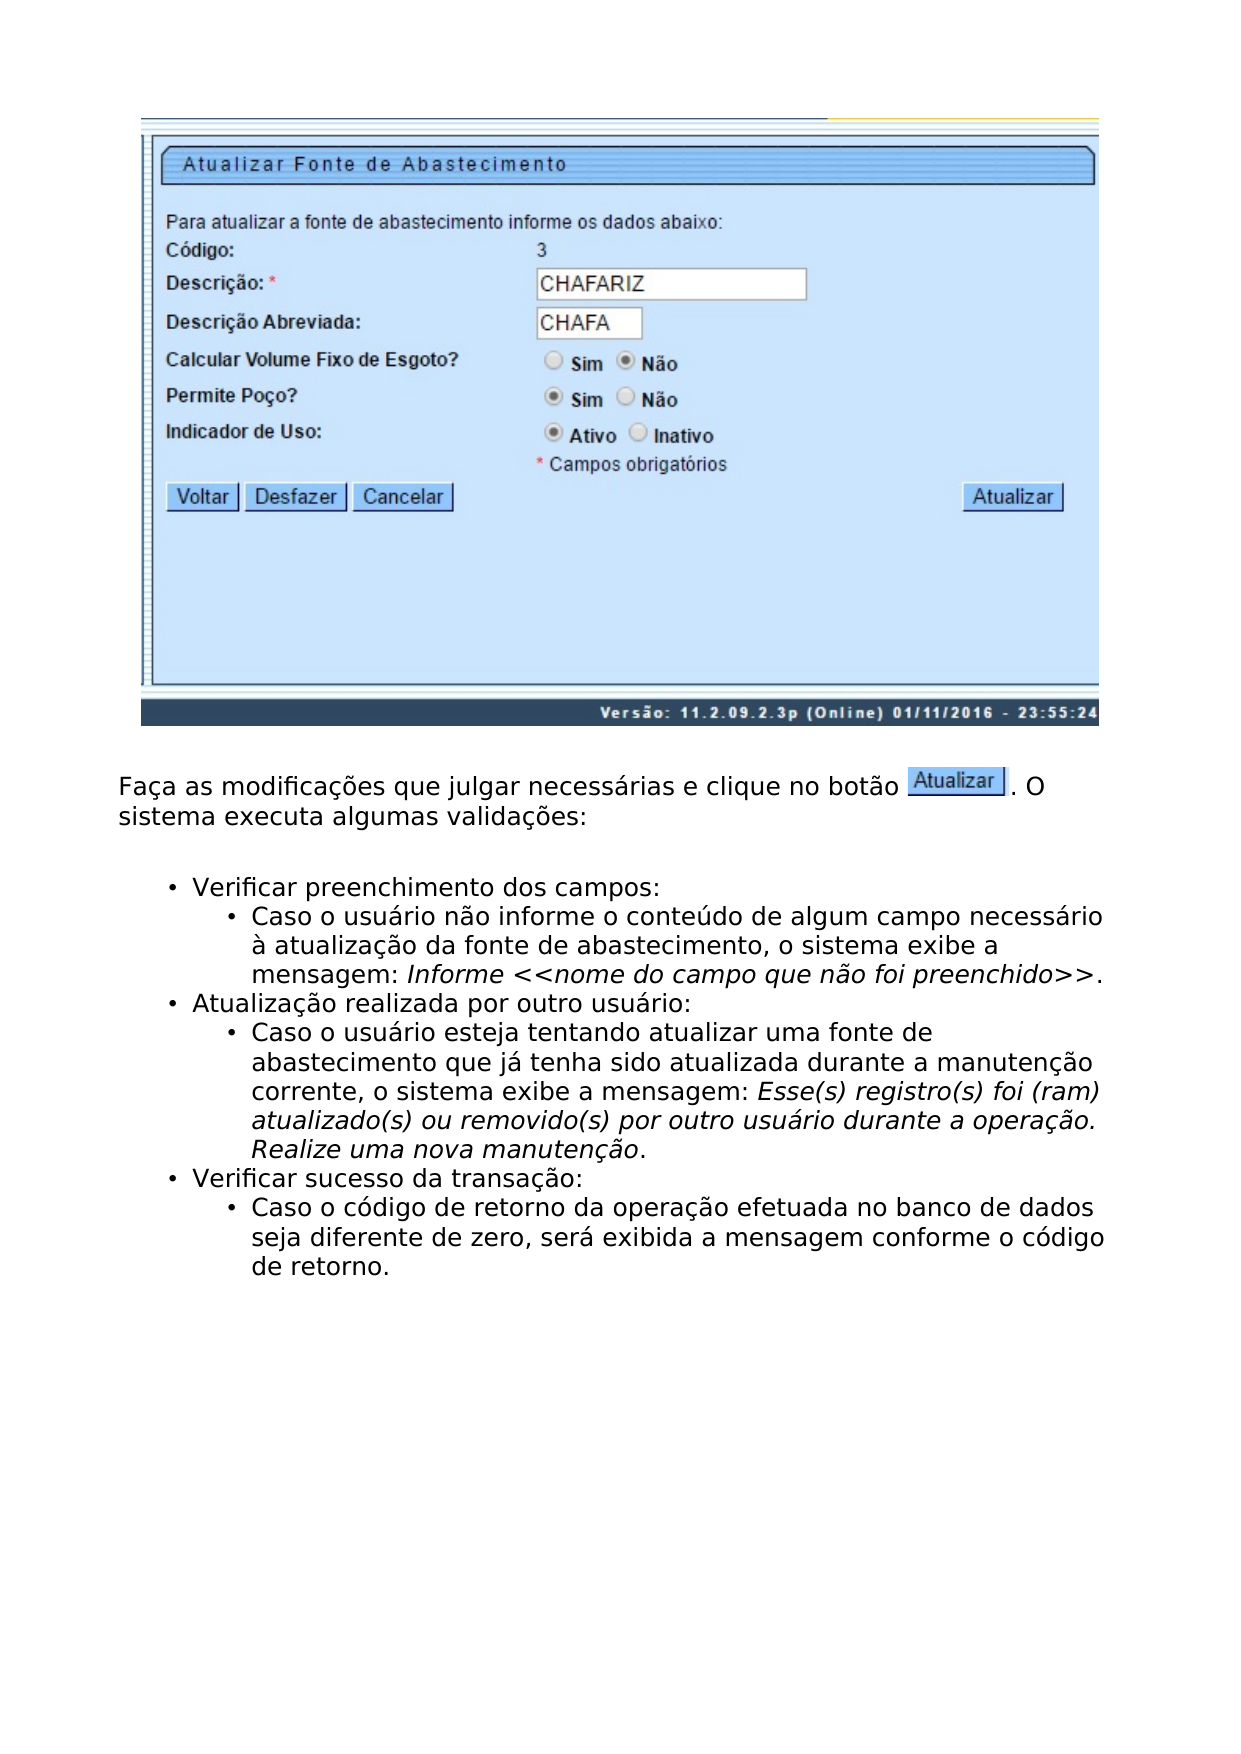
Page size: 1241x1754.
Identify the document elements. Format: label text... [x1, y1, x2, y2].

picture [141, 118, 1099, 726]
list Caso o código de retorno da operação efetuada no banco de dados seja diferente de zero, será exibida a mensagem conforme o código de retorno. [236, 1194, 1122, 1281]
list Caso o usuário não informe o conteúdo de algum campo necessário à atualização da fonte de abastecimento, o sistema exibe a mensagem: Informe <<nome do campo que não foi preenchido>>. [236, 902, 1122, 989]
text Faça as modificações que julgar necessárias e clique no botão . O sistema executa algumas validações: [118, 768, 1122, 831]
list Verificar preenchimento dos campos: [177, 873, 1122, 902]
list Caso o usuário esteja tentando atualizar uma fonte de abastecimento que já tenha sido atualizada durante a manutenção corrente, o sistema exibe a mensagem: Esse(s) registro(s) foi (ram) atualizado(s) ou removido(s) por outro usuário durante a operação. Realize uma nova manutenção. [236, 1019, 1122, 1164]
list Atualização realizada por outro usuário: [177, 989, 1122, 1019]
list Verificar sucesso da transação: [177, 1164, 1122, 1194]
picture [907, 767, 1010, 796]
